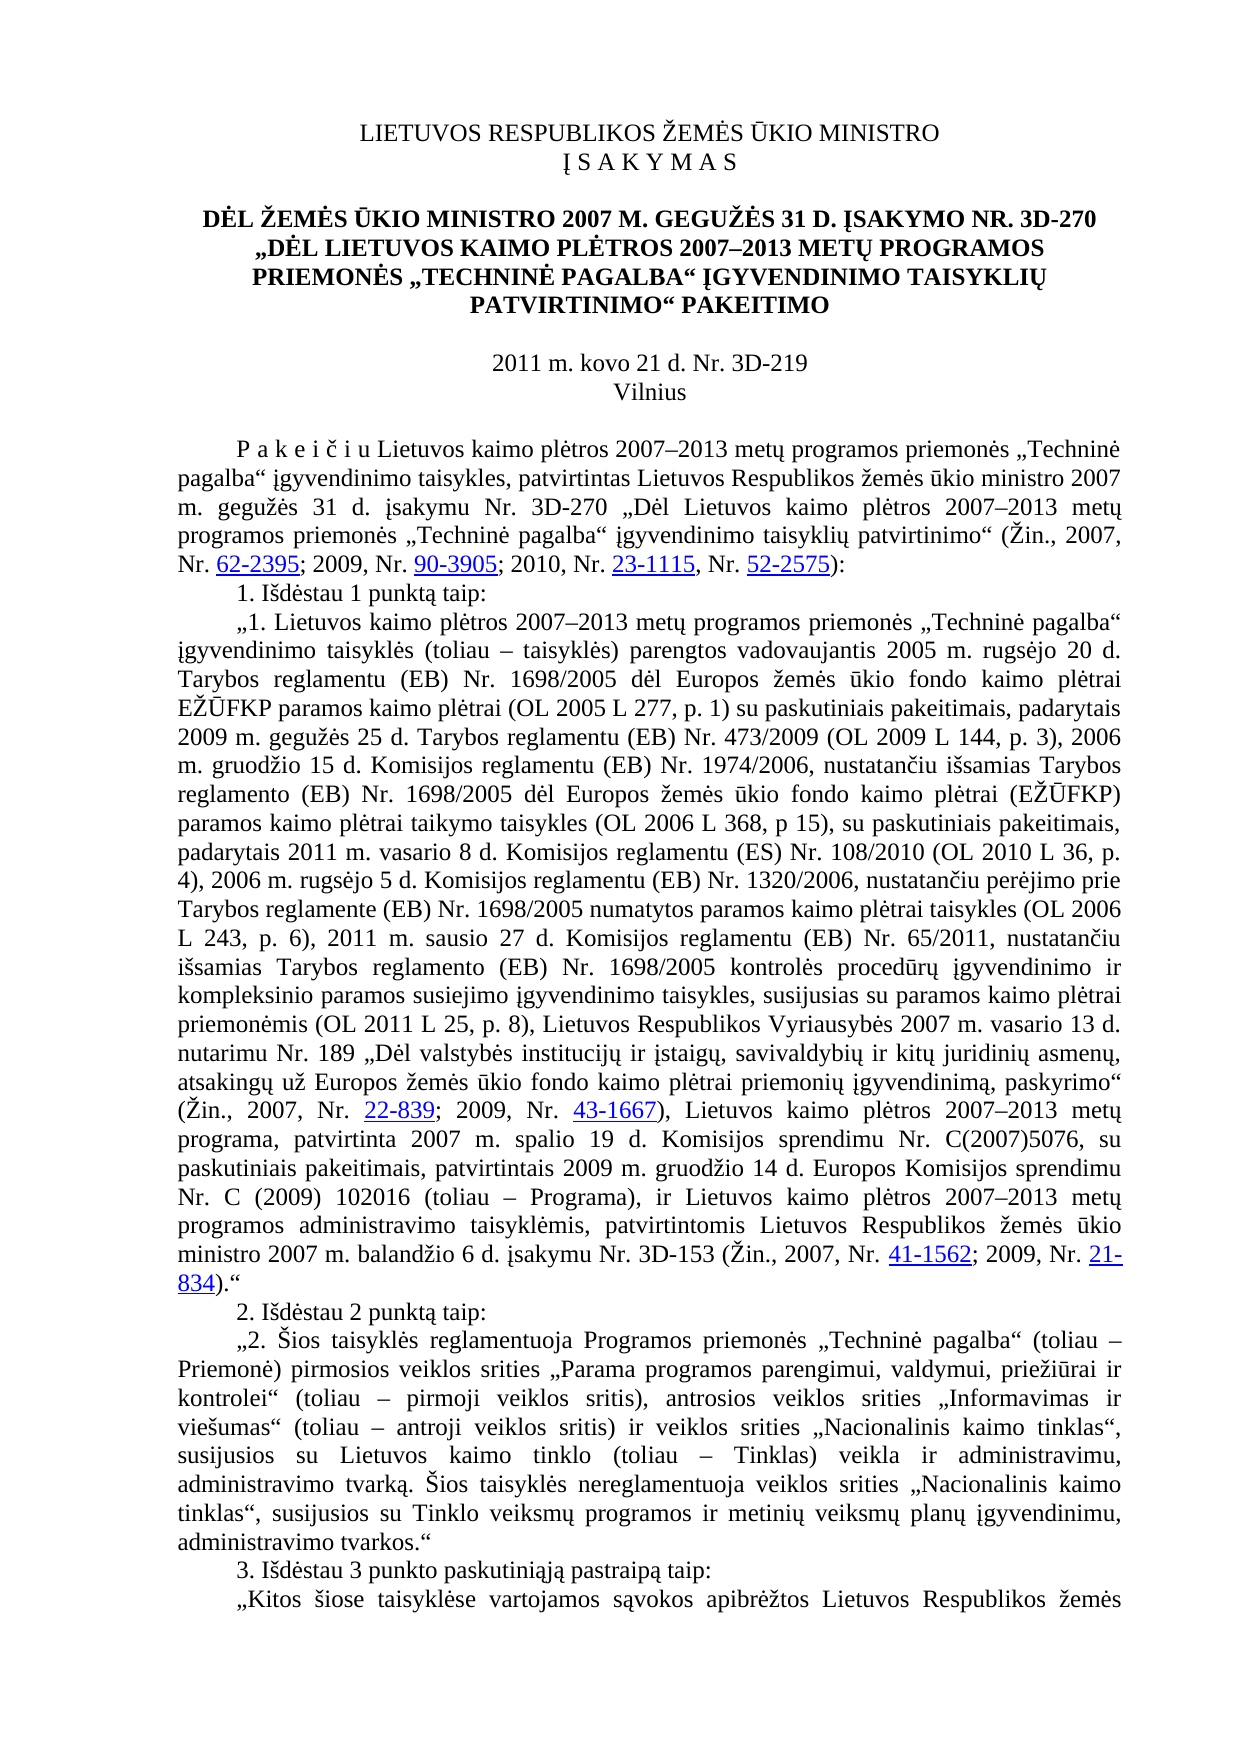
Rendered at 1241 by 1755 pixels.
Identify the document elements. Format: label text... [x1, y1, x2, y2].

text DĖL ŽEMĖS ŪKIO MINISTRO 2007 M. GEGUŽĖS 31 D. ĮSAKYMO Nr. 3D-270 „DĖL LIETUVOS KAIMO PLĖTROS 2007–2013 METŲ PROGRAMOS PRIEMONĖS „TECHNINĖ PAGALBA“ ĮGYVENDINIMO TAISYKLIŲ PATVIRTINIMO“ PAKEITIMO [177, 204, 1122, 319]
text „Kitos šiose taisyklėse vartojamos sąvokos apibrėžtos Lietuvos Respublikos žemės [177, 1584, 1122, 1613]
text P a k e i č i u Lietuvos kaimo plėtros 2007–2013 metų programos priemonės „Techninė pagalba“ įgyvendinimo taisykles, patvirtintas Lietuvos Respublikos žemės ūkio ministro 2007 m. gegužės 31 d. įsakymu Nr. 3D-270 „Dėl Lietuvos kaimo plėtros 2007–2013 metų programos priemonės „Techninė pagalba“ įgyvendinimo taisyklių patvirtinimo“ (Žin., 2007, Nr. 62-2395; 2009, Nr. 90-3905; 2010, Nr. 23-1115, Nr. 52-2575): [177, 434, 1122, 578]
text Vilnius [177, 377, 1122, 406]
text LIETUVOS RESPUBLIKOS ŽEMĖS ŪKIO MINISTRO [177, 118, 1122, 147]
text 3. Išdėstau 3 punkto paskutiniąją pastraipą taip: [177, 1556, 1122, 1584]
text „1. Lietuvos kaimo plėtros 2007–2013 metų programos priemonės „Techninė pagalba“ įgyvendinimo taisyklės (toliau – taisyklės) parengtos vadovaujantis 2005 m. rugsėjo 20 d. Tarybos reglamentu (EB) Nr. 1698/2005 dėl Europos žemės ūkio fondo kaimo plėtrai EŽŪFKP paramos kaimo plėtrai (OL 2005 L 277, p. 1) su paskutiniais pakeitimais, padarytais 2009 m. gegužės 25 d. Tarybos reglamentu (EB) Nr. 473/2009 (OL 2009 L 144, p. 3), 2006 m. gruodžio 15 d. Komisijos reglamentu (EB) Nr. 1974/2006, nustatančiu išsamias Tarybos reglamento (EB) Nr. 1698/2005 dėl Europos žemės ūkio fondo kaimo plėtrai (EŽŪFKP) paramos kaimo plėtrai taikymo taisykles (OL 2006 L 368, p 15), su paskutiniais pakeitimais, padarytais 2011 m. vasario 8 d. Komisijos reglamentu (ES) Nr. 108/2010 (OL 2010 L 36, p. 4), 2006 m. rugsėjo 5 d. Komisijos reglamentu (EB) Nr. 1320/2006, nustatančiu perėjimo prie Tarybos reglamente (EB) Nr. 1698/2005 numatytos paramos kaimo plėtrai taisykles (OL 2006 L 243, p. 6), 2011 m. sausio 27 d. Komisijos reglamentu (EB) Nr. 65/2011, nustatančiu išsamias Tarybos reglamento (EB) Nr. 1698/2005 kontrolės procedūrų įgyvendinimo ir kompleksinio paramos susiejimo įgyvendinimo taisykles, susijusias su paramos kaimo plėtrai priemonėmis (OL 2011 L 25, p. 8), Lietuvos Respublikos Vyriausybės 2007 m. vasario 13 d. nutarimu Nr. 189 „Dėl valstybės institucijų ir įstaigų, savivaldybių ir kitų juridinių asmenų, atsakingų už Europos žemės ūkio fondo kaimo plėtrai priemonių įgyvendinimą, paskyrimo“ (Žin., 2007, Nr. 22-839; 2009, Nr. 43-1667), Lietuvos kaimo plėtros 2007–2013 metų programa, patvirtinta 2007 m. spalio 19 d. Komisijos sprendimu Nr. C(2007)5076, su paskutiniais pakeitimais, patvirtintais 2009 m. gruodžio 14 d. Europos Komisijos sprendimu Nr. C (2009) 102016 (toliau – Programa), ir Lietuvos kaimo plėtros 2007–2013 metų programos administravimo taisyklėmis, patvirtintomis Lietuvos Respublikos žemės ūkio ministro 2007 m. balandžio 6 d. įsakymu Nr. 3D-153 (Žin., 2007, Nr. 41-1562; 2009, Nr. 21-834).“ [177, 607, 1122, 1297]
text Į S A K Y M A S [177, 147, 1122, 176]
text 1. Išdėstau 1 punktą taip: [177, 578, 1122, 607]
text 2. Išdėstau 2 punktą taip: [177, 1297, 1122, 1326]
text „2. Šios taisyklės reglamentuoja Programos priemonės „Techninė pagalba“ (toliau – Priemonė) pirmosios veiklos srities „Parama programos parengimui, valdymui, priežiūrai ir kontrolei“ (toliau – pirmoji veiklos sritis), antrosios veiklos srities „Informavimas ir viešumas“ (toliau – antroji veiklos sritis) ir veiklos srities „Nacionalinis kaimo tinklas“, susijusios su Lietuvos kaimo tinklo (toliau – Tinklas) veikla ir administravimu, administravimo tvarką. Šios taisyklės nereglamentuoja veiklos srities „Nacionalinis kaimo tinklas“, susijusios su Tinklo veiksmų programos ir metinių veiksmų planų įgyvendinimu, administravimo tvarkos.“ [177, 1326, 1122, 1556]
text 2011 m. kovo 21 d. Nr. 3D-219 [177, 348, 1122, 377]
